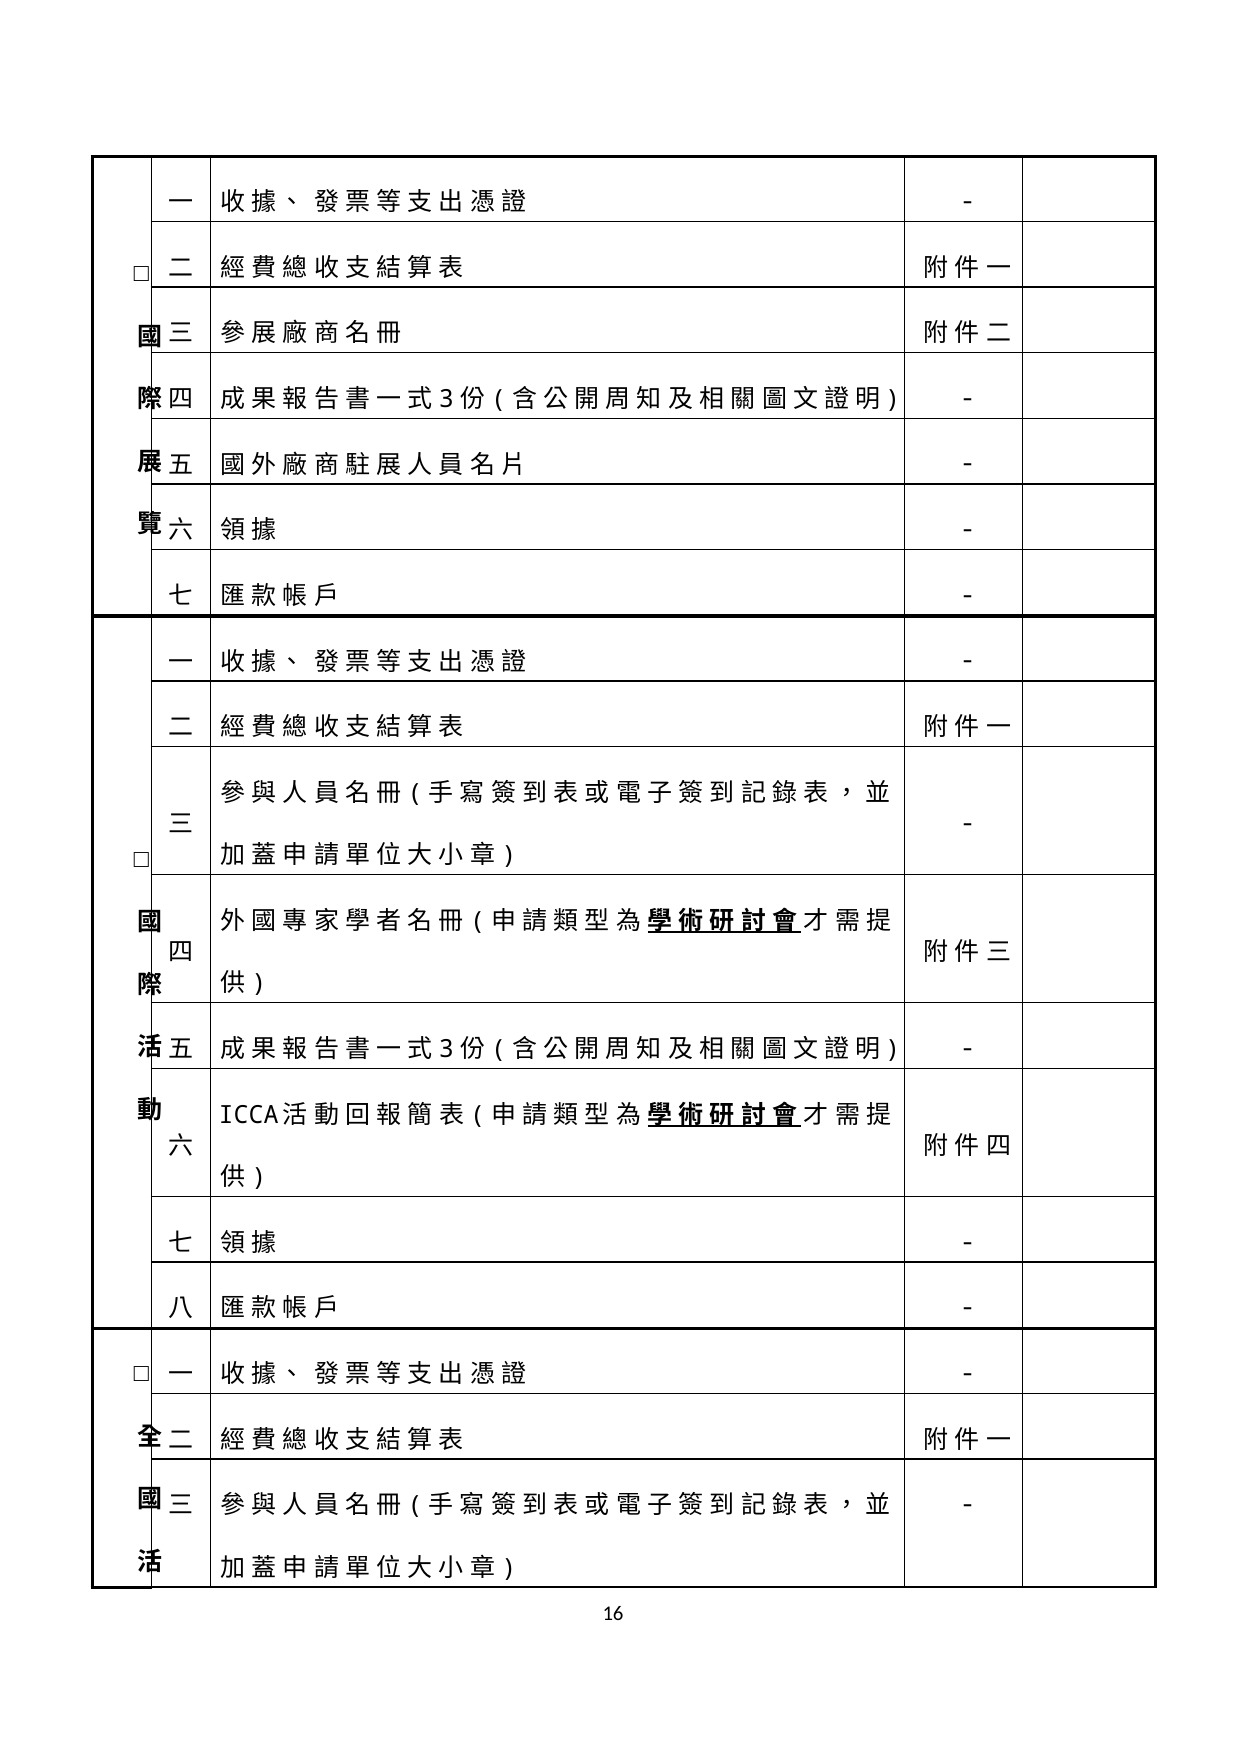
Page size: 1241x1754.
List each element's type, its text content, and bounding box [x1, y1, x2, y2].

table_cell - [905, 550, 1022, 614]
table_cell 經費總收支結算表 [211, 1394, 904, 1458]
table_cell [1023, 1069, 1154, 1196]
table_cell 六 [152, 485, 210, 549]
table_cell [1023, 288, 1154, 352]
table_cell 參與人員名冊(手寫簽到表或電子簽到記錄表，並加蓋申請單位大小章) [211, 747, 904, 874]
table_cell 二 [152, 222, 210, 286]
table_cell [1023, 682, 1154, 746]
table_cell □國際展覽 [94, 158, 151, 614]
table_cell 外國專家學者名冊(申請類型為學術研討會才需提供) [211, 875, 904, 1002]
table_cell [1023, 875, 1154, 1002]
table_cell [1023, 222, 1154, 286]
table_cell - [905, 1263, 1022, 1327]
table_cell 附件一 [905, 1394, 1022, 1458]
table_cell 五 [152, 419, 210, 483]
table_cell 一 [152, 1330, 210, 1392]
table_cell - [905, 1330, 1022, 1392]
table_cell □全國活動 [94, 1330, 151, 1586]
table_cell - [905, 158, 1022, 221]
table_cell 附件四 [905, 1069, 1022, 1196]
table_cell 五 [152, 1003, 210, 1067]
table_cell [1023, 1197, 1154, 1261]
table_cell 三 [152, 288, 210, 352]
table_cell [1023, 485, 1154, 549]
table_cell [1023, 353, 1154, 417]
table_cell 三 [152, 1460, 210, 1586]
table_cell - [905, 747, 1022, 874]
table_cell 領據 [211, 1197, 904, 1261]
table_cell 附件一 [905, 682, 1022, 746]
table_cell 參與人員名冊(手寫簽到表或電子簽到記錄表，並加蓋申請單位大小章) [211, 1460, 904, 1586]
table_cell - [905, 1460, 1022, 1586]
table_cell 三 [152, 747, 210, 874]
table_cell 成果報告書一式3份(含公開周知及相關圖文證明) [211, 1003, 904, 1067]
table_cell [1023, 1394, 1154, 1458]
table_cell [1023, 1460, 1154, 1586]
table_cell 領據 [211, 485, 904, 549]
table_cell [1023, 1003, 1154, 1067]
table_cell 附件二 [905, 288, 1022, 352]
table_cell 八 [152, 1263, 210, 1327]
table_cell 附件三 [905, 875, 1022, 1002]
table_cell 收據、發票等支出憑證 [211, 1330, 904, 1392]
table_cell [1023, 158, 1154, 221]
table_cell 匯款帳戶 [211, 1263, 904, 1327]
table_cell 經費總收支結算表 [211, 682, 904, 746]
table_cell 七 [152, 1197, 210, 1261]
table_cell [1023, 747, 1154, 874]
table_cell 匯款帳戶 [211, 550, 904, 614]
table_cell - [905, 1003, 1022, 1067]
table_cell - [905, 618, 1022, 680]
table_cell - [905, 353, 1022, 417]
table_cell □國際活動 [94, 618, 151, 1327]
table_cell 收據、發票等支出憑證 [211, 158, 904, 221]
table_cell 二 [152, 682, 210, 746]
table_cell 附件一 [905, 222, 1022, 286]
table_cell 參展廠商名冊 [211, 288, 904, 352]
table_cell 成果報告書一式3份(含公開周知及相關圖文證明) [211, 353, 904, 417]
table_cell 四 [152, 875, 210, 1002]
table_cell ICCA活動回報簡表(申請類型為學術研討會才需提供) [211, 1069, 904, 1196]
table_cell 七 [152, 550, 210, 614]
table_cell 二 [152, 1394, 210, 1458]
table_cell 收據、發票等支出憑證 [211, 618, 904, 680]
table_cell 四 [152, 353, 210, 417]
table_cell 六 [152, 1069, 210, 1196]
table_cell - [905, 485, 1022, 549]
table_cell [1023, 1263, 1154, 1327]
table_cell 經費總收支結算表 [211, 222, 904, 286]
table_cell [1023, 419, 1154, 483]
table_cell - [905, 419, 1022, 483]
table_cell [1023, 550, 1154, 614]
table_cell 一 [152, 158, 210, 221]
table_cell - [905, 1197, 1022, 1261]
table_cell 國外廠商駐展人員名片 [211, 419, 904, 483]
table_cell 一 [152, 618, 210, 680]
table_cell [1023, 618, 1154, 680]
table_cell [1023, 1330, 1154, 1392]
